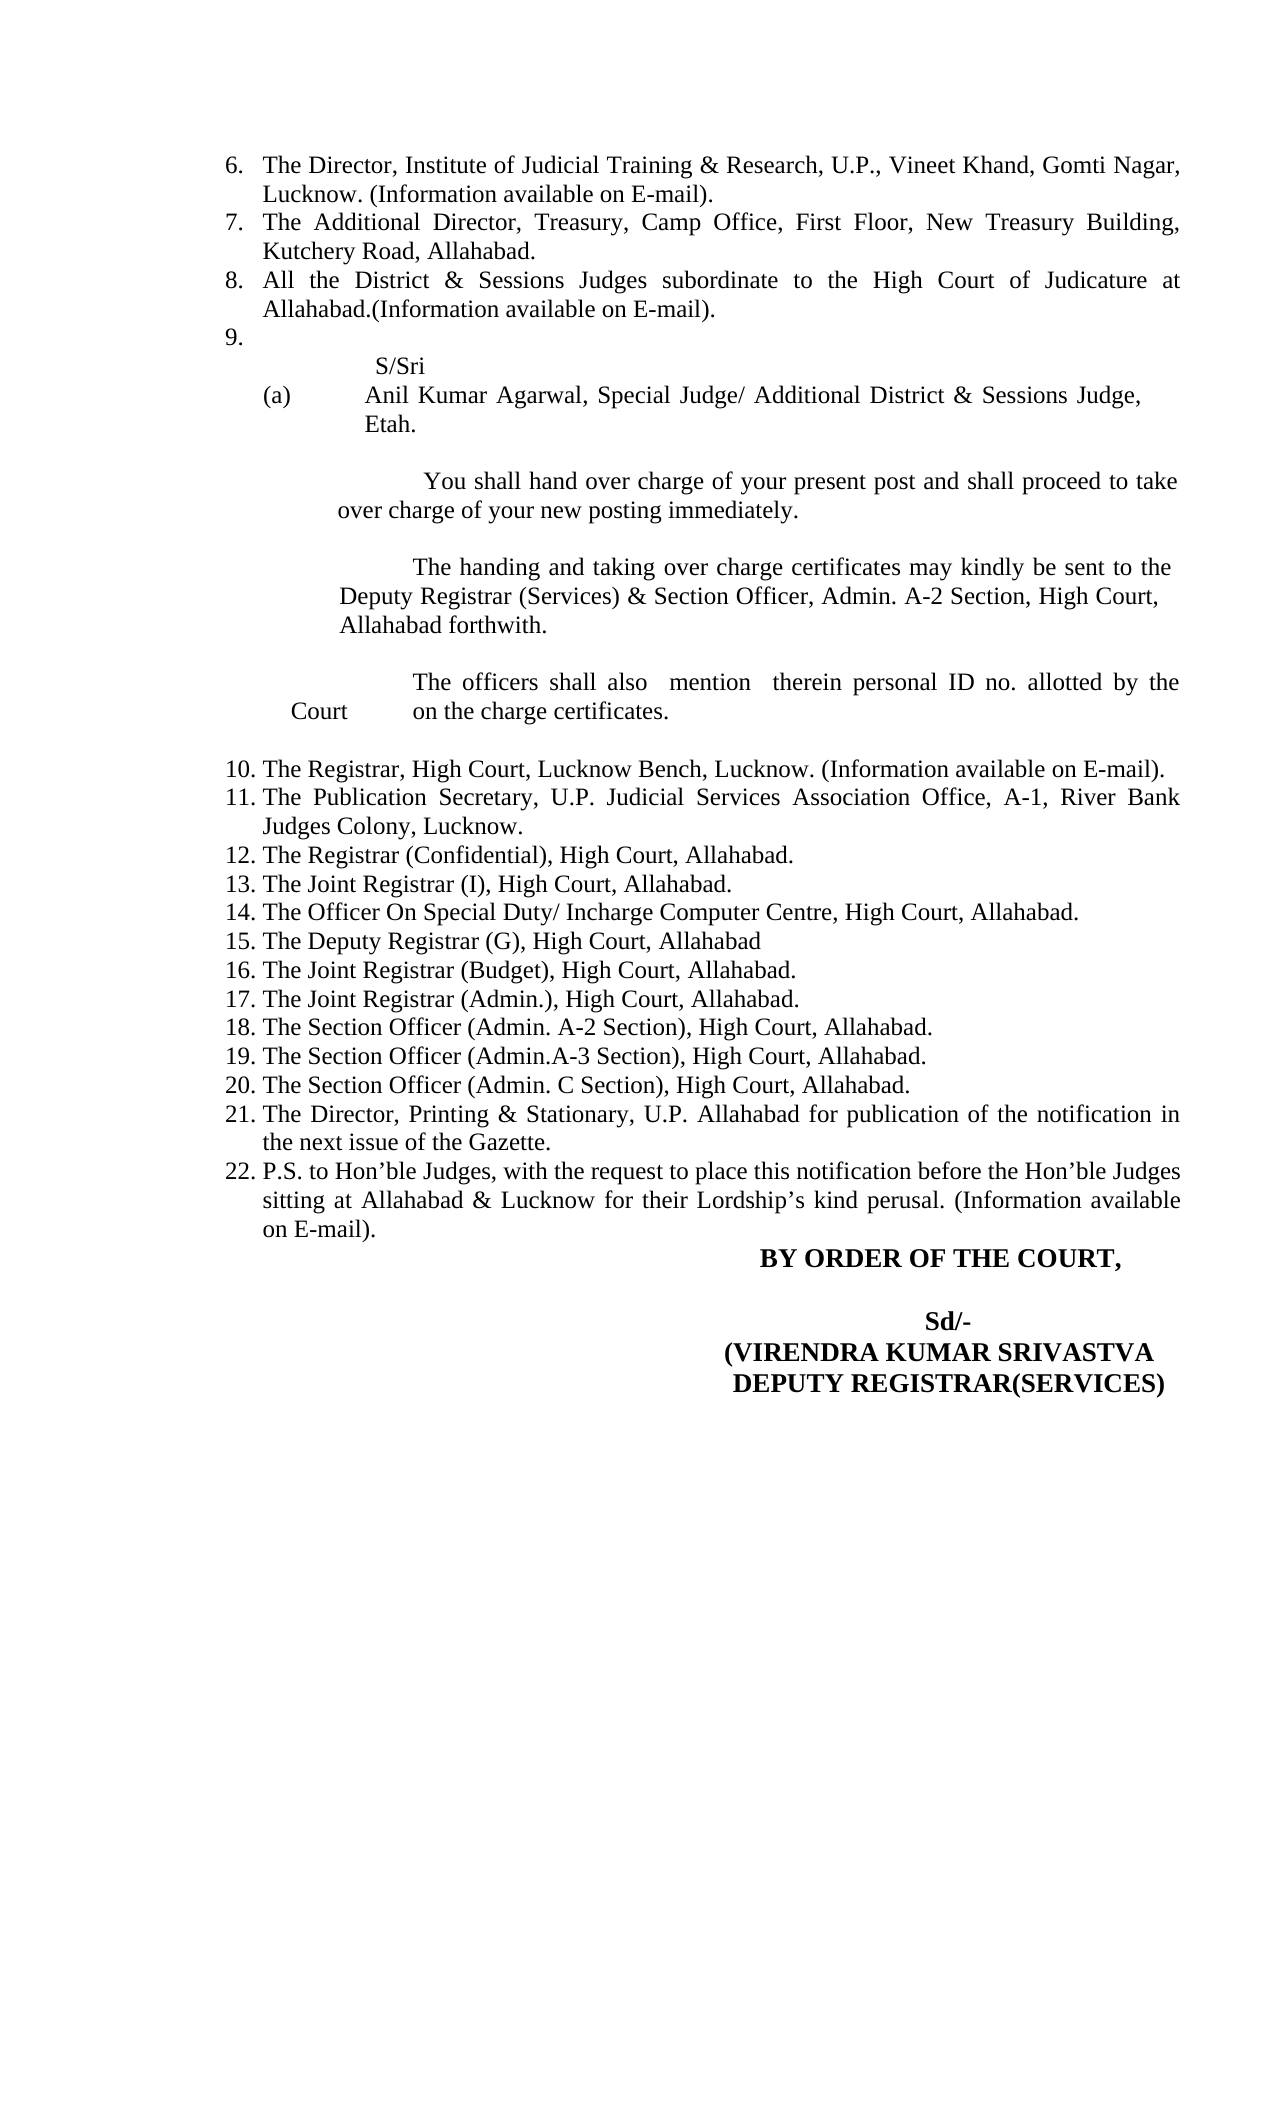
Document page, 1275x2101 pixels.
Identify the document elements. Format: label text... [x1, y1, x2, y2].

list The Section Officer (Admin. C Section), High Court, Allahabad. [225, 1070, 1181, 1099]
list The Section Officer (Admin.A-3 Section), High Court, Allahabad. [225, 1041, 1181, 1070]
list The Director, Institute of Judicial Training & Research, U.P., Vineet Khand, Gomti Nagar, Lucknow. (Information available on E-mail). [225, 150, 1181, 207]
list The Additional Director, Treasury, Camp Office, First Floor, New Treasury Building, Kutchery Road, Allahabad. [225, 207, 1181, 265]
list The Registrar, High Court, Lucknow Bench, Lucknow. (Information available on E-mail). [225, 754, 1181, 782]
list P.S. to Hon’ble Judges, with the request to place this notification before the Hon’ble Judges sitting at Allahabad & Lucknow for their Lordship’s kind perusal. (Information available on E-mail). [225, 1156, 1181, 1242]
text Sd/- [712, 1305, 1183, 1336]
table_header [252, 380, 353, 437]
list S/Sri [225, 351, 1181, 380]
text The officers shall also mention therein personal ID no. allotted by the Court on the charge certificates. [291, 667, 1181, 725]
list The Joint Registrar (Admin.), High Court, Allahabad. [225, 984, 1181, 1012]
text DEPUTY REGISTRAR(SERVICES) [712, 1367, 1181, 1398]
text You shall hand over charge of your present post and shall proceed to take over charge of your new posting immediately. [300, 466, 1181, 524]
list The Joint Registrar (Budget), High Court, Allahabad. [225, 955, 1181, 984]
list The Publication Secretary, U.P. Judicial Services Association Office, A-1, River Bank Judges Colony, Lucknow. [225, 782, 1181, 840]
list The Registrar (Confidential), High Court, Allahabad. [225, 840, 1181, 869]
list The Director, Printing & Stationary, U.P. Allahabad for publication of the notification in the next issue of the Gazette. [225, 1099, 1181, 1156]
list The Deputy Registrar (G), High Court, Allahabad [225, 926, 1181, 955]
text (VIRENDRA KUMAR SRIVASTVA [712, 1336, 1181, 1367]
list The Officer On Special Duty/ Incharge Computer Centre, High Court, Allahabad. [225, 897, 1181, 926]
list All the District & Sessions Judges subordinate to the High Court of Judicature at Allahabad.(Information available on E-mail). [225, 265, 1181, 322]
text The handing and taking over charge certificates may kindly be sent to the Deputy Registrar (Services) & Section Officer, Admin. A-2 Section, High Court, Allahabad forthwith. [291, 552, 1181, 639]
table_header Anil Kumar Agarwal, Special Judge/ Additional District & Sessions Judge, Etah. [353, 380, 1154, 437]
list The Joint Registrar (I), High Court, Allahabad. [225, 869, 1181, 897]
text BY ORDER OF THE COURT, [562, 1242, 1181, 1274]
list The Section Officer (Admin. A-2 Section), High Court, Allahabad. [225, 1012, 1181, 1041]
